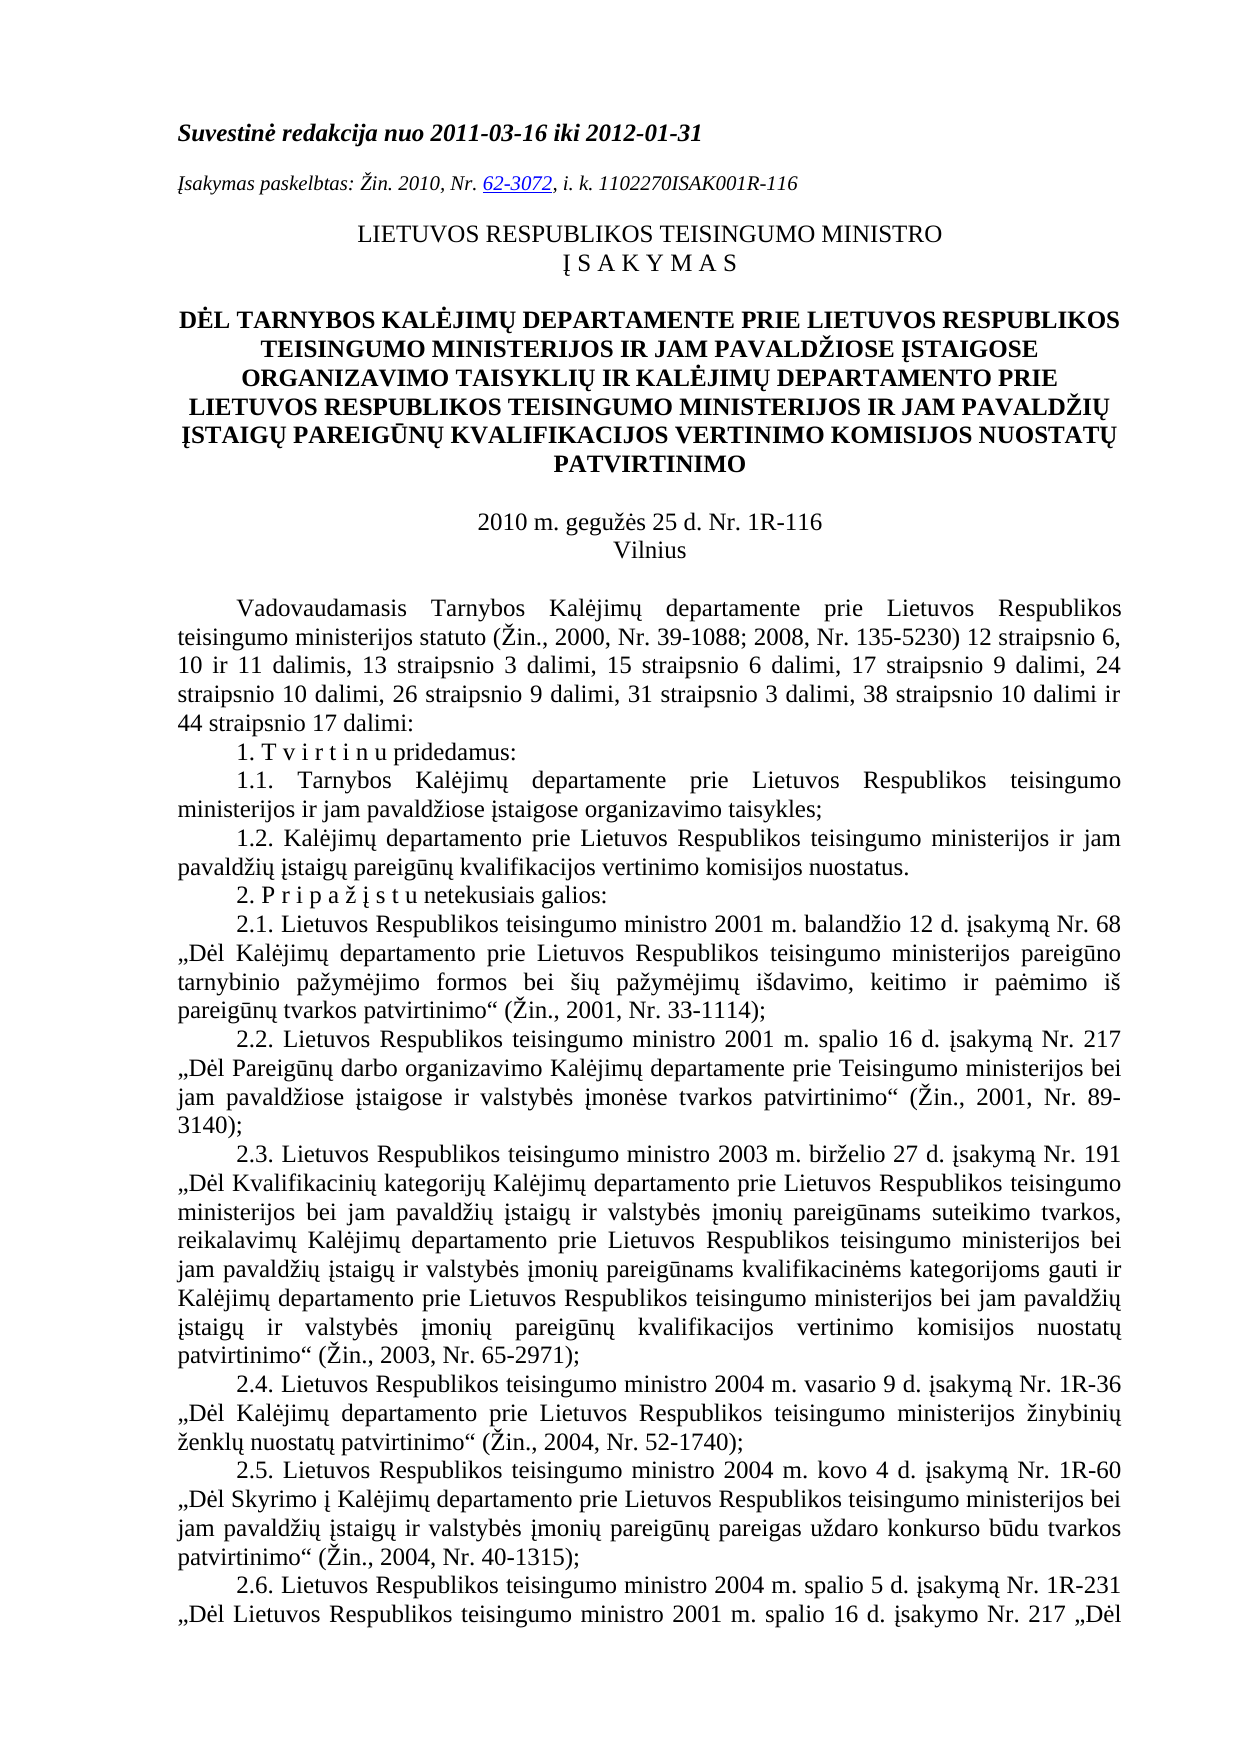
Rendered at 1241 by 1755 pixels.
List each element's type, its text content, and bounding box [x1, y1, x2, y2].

text 2.5. Lietuvos Respublikos teisingumo ministro 2004 m. kovo 4 d. įsakymą Nr. 1R-60 „Dėl Skyrimo į Kalėjimų departamento prie Lietuvos Respublikos teisingumo ministerijos bei jam pavaldžių įstaigų ir valstybės įmonių pareigūnų pareigas uždaro konkurso būdu tvarkos patvirtinimo“ (Žin., 2004, Nr. 40-1315); [177, 1455, 1122, 1570]
text 2. P r i p a ž į s t u netekusiais galios: [177, 880, 1122, 909]
text 2.4. Lietuvos Respublikos teisingumo ministro 2004 m. vasario 9 d. įsakymą Nr. 1R-36 „Dėl Kalėjimų departamento prie Lietuvos Respublikos teisingumo ministerijos žinybinių ženklų nuostatų patvirtinimo“ (Žin., 2004, Nr. 52-1740); [177, 1369, 1122, 1455]
text 2.6. Lietuvos Respublikos teisingumo ministro 2004 m. spalio 5 d. įsakymą Nr. 1R-231 „Dėl Lietuvos Respublikos teisingumo ministro 2001 m. spalio 16 d. įsakymo Nr. 217 „Dėl [177, 1570, 1122, 1628]
text Į S A K Y M A S [177, 248, 1122, 277]
text Vilnius [177, 535, 1122, 564]
text Vadovaudamasis Tarnybos Kalėjimų departamente prie Lietuvos Respublikos teisingumo ministerijos statuto (Žin., 2000, Nr. 39-1088; 2008, Nr. 135-5230) 12 straipsnio 6, 10 ir 11 dalimis, 13 straipsnio 3 dalimi, 15 straipsnio 6 dalimi, 17 straipsnio 9 dalimi, 24 straipsnio 10 dalimi, 26 straipsnio 9 dalimi, 31 straipsnio 3 dalimi, 38 straipsnio 10 dalimi ir 44 straipsnio 17 dalimi: [177, 593, 1122, 737]
text Suvestinė redakcija nuo 2011-03-16 iki 2012-01-31 [177, 118, 1122, 147]
text 2.3. Lietuvos Respublikos teisingumo ministro 2003 m. birželio 27 d. įsakymą Nr. 191 „Dėl Kvalifikacinių kategorijų Kalėjimų departamento prie Lietuvos Respublikos teisingumo ministerijos bei jam pavaldžių įstaigų ir valstybės įmonių pareigūnams suteikimo tvarkos, reikalavimų Kalėjimų departamento prie Lietuvos Respublikos teisingumo ministerijos bei jam pavaldžių įstaigų ir valstybės įmonių pareigūnams kvalifikacinėms kategorijoms gauti ir Kalėjimų departamento prie Lietuvos Respublikos teisingumo ministerijos bei jam pavaldžių įstaigų ir valstybės įmonių pareigūnų kvalifikacijos vertinimo komisijos nuostatų patvirtinimo“ (Žin., 2003, Nr. 65-2971); [177, 1139, 1122, 1369]
text 2010 m. gegužės 25 d. Nr. 1R-116 [177, 507, 1122, 535]
text DĖL TARNYBOS KALĖJIMŲ DEPARTAMENTE PRIE LIETUVOS RESPUBLIKOS TEISINGUMO MINISTERIJOS IR JAM PAVALDŽIOSE ĮSTAIGOSE ORGANIZAVIMO TAISYKLIŲ IR KALĖJIMŲ DEPARTAMENTO PRIE LIETUVOS RESPUBLIKOS TEISINGUMO MINISTERIJOS IR JAM PAVALDŽIŲ ĮSTAIGŲ PAREIGŪNŲ KVALIFIKACIJOS VERTINIMO KOMISIJOS NUOSTATŲ PATVIRTINIMO [177, 305, 1122, 478]
text Įsakymas paskelbtas: Žin. 2010, Nr. 62-3072, i. k. 1102270ISAK001R-116 [177, 171, 1122, 195]
text 1.2. Kalėjimų departamento prie Lietuvos Respublikos teisingumo ministerijos ir jam pavaldžių įstaigų pareigūnų kvalifikacijos vertinimo komisijos nuostatus. [177, 823, 1122, 880]
text 1.1. Tarnybos Kalėjimų departamente prie Lietuvos Respublikos teisingumo ministerijos ir jam pavaldžiose įstaigose organizavimo taisykles; [177, 765, 1122, 823]
text 1. T v i r t i n u pridedamus: [177, 737, 1122, 765]
text LIETUVOS RESPUBLIKOS TEISINGUMO MINISTRO [177, 219, 1122, 248]
text 2.1. Lietuvos Respublikos teisingumo ministro 2001 m. balandžio 12 d. įsakymą Nr. 68 „Dėl Kalėjimų departamento prie Lietuvos Respublikos teisingumo ministerijos pareigūno tarnybinio pažymėjimo formos bei šių pažymėjimų išdavimo, keitimo ir paėmimo iš pareigūnų tvarkos patvirtinimo“ (Žin., 2001, Nr. 33-1114); [177, 909, 1122, 1024]
text 2.2. Lietuvos Respublikos teisingumo ministro 2001 m. spalio 16 d. įsakymą Nr. 217 „Dėl Pareigūnų darbo organizavimo Kalėjimų departamente prie Teisingumo ministerijos bei jam pavaldžiose įstaigose ir valstybės įmonėse tvarkos patvirtinimo“ (Žin., 2001, Nr. 89-3140); [177, 1024, 1122, 1139]
